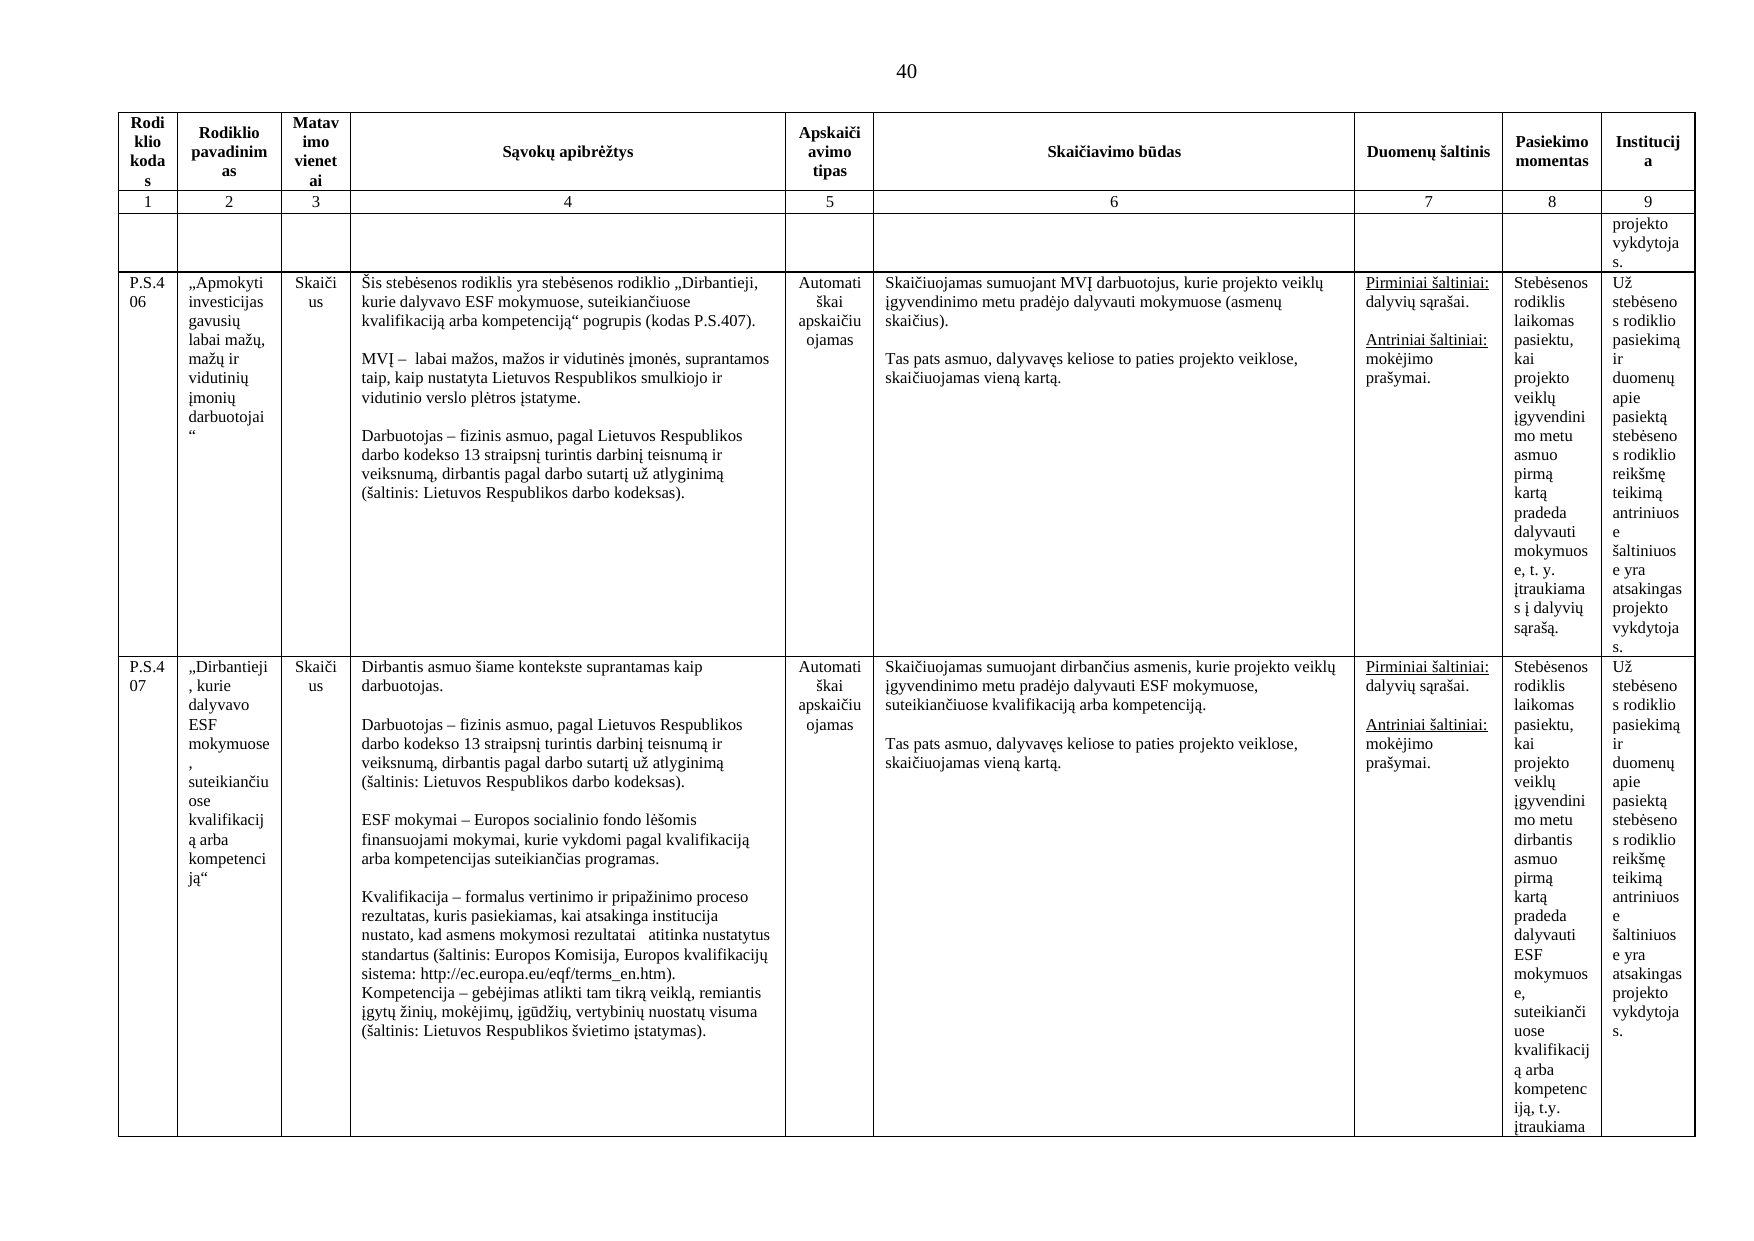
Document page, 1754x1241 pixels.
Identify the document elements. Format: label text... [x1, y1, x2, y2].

table_cell 3 [282, 191, 350, 213]
table_cell Šis stebėsenos rodiklis yra stebėsenos rodiklio „Dirbantieji, kurie dalyvavo ESF mokymuose, suteikiančiuose kvalifikaciją arba kompetenciją“ pogrupis (kodas P.S.407). MVĮ – labai mažos, mažos ir vidutinės įmonės, suprantamos taip, kaip nustatyta Lietuvos Respublikos smulkiojo ir vidutinio verslo plėtros įstatyme. Darbuotojas – fizinis asmuo, pagal Lietuvos Respublikos darbo kodekso 13 straipsnį turintis darbinį teisnumą ir veiksnumą, dirbantis pagal darbo sutartį už atlyginimą (šaltinis: Lietuvos Respublikos darbo kodeksas). [351, 273, 785, 656]
table_cell Dirbantis asmuo šiame kontekste suprantamas kaip darbuotojas. Darbuotojas – fizinis asmuo, pagal Lietuvos Respublikos darbo kodekso 13 straipsnį turintis darbinį teisnumą ir veiksnumą, dirbantis pagal darbo sutartį už atlyginimą (šaltinis: Lietuvos Respublikos darbo kodeksas). ESF mokymai – Europos socialinio fondo lėšomis finansuojami mokymai, kurie vykdomi pagal kvalifikaciją arba kompetencijas suteikiančias programas. Kvalifikacija – formalus vertinimo ir pripažinimo proceso rezultatas, kuris pasiekiamas, kai atsakinga institucija nustato, kad asmens mokymosi rezultatai atitinka nustatytus standartus (šaltinis: Europos Komisija, Europos kvalifikacijų sistema: http://ec.europa.eu/eqf/terms_en.htm). Kompetencija – gebėjimas atlikti tam tikrą veiklą, remiantis įgytų žinių, mokėjimų, įgūdžių, vertybinių nuostatų visuma (šaltinis: Lietuvos Respublikos švietimo įstatymas). [351, 657, 785, 1136]
table_header Institucija [1602, 113, 1694, 189]
table_cell 8 [1503, 191, 1601, 213]
table_cell Skaičius [282, 657, 350, 1136]
table_cell 6 [874, 191, 1354, 213]
table_cell 2 [178, 191, 281, 213]
table_cell [178, 214, 281, 271]
table_cell [351, 214, 785, 271]
table_cell 1 [119, 191, 177, 213]
table_cell 5 [786, 191, 873, 213]
table_cell Pirminiai šaltiniai: dalyvių sąrašai. Antriniai šaltiniai: mokėjimo prašymai. [1355, 273, 1502, 656]
table_cell „Apmokyti investicijas gavusių labai mažų, mažų ir vidutinių įmonių darbuotojai“ [178, 273, 281, 656]
table_header Duomenų šaltinis [1355, 113, 1502, 189]
table_header Matavimo vienetai [282, 113, 350, 189]
table_cell [1503, 214, 1601, 271]
table_cell Stebėsenos rodiklis laikomas pasiektu, kai projekto veiklų įgyvendinimo metu dirbantis asmuo pirmą kartą pradeda dalyvauti ESF mokymuose, suteikiančiuose kvalifikaciją arba kompetenciją, t.y. įtraukiama [1503, 657, 1601, 1136]
table_cell Skaičiuojamas sumuojant dirbančius asmenis, kurie projekto veiklų įgyvendinimo metu pradėjo dalyvauti ESF mokymuose, suteikiančiuose kvalifikaciją arba kompetenciją. Tas pats asmuo, dalyvavęs keliose to paties projekto veiklose, skaičiuojamas vieną kartą. [874, 657, 1354, 1136]
table_cell projekto vykdytojas. [1602, 214, 1694, 271]
table_cell „Dirbantieji, kurie dalyvavo ESF mokymuose, suteikiančiuose kvalifikaciją arba kompetenciją“ [178, 657, 281, 1136]
table_header Apskaičiavimo tipas [786, 113, 873, 189]
table_header Rodiklio kodas [119, 113, 177, 189]
table_cell [119, 214, 177, 271]
table_cell Automatiškai apskaičiuojamas [786, 657, 873, 1136]
table_cell 9 [1602, 191, 1694, 213]
table_cell [786, 214, 873, 271]
table_cell Už stebėsenos rodiklio pasiekimą ir duomenų apie pasiektą stebėsenos rodiklio reikšmę teikimą antriniuose šaltiniuose yra atsakingas projekto vykdytojas. [1602, 273, 1694, 656]
table_cell [282, 214, 350, 271]
table_cell [874, 214, 1354, 271]
table_cell P.S.407 [119, 657, 177, 1136]
table_cell P.S.406 [119, 273, 177, 656]
table_cell Skaičius [282, 273, 350, 656]
table_header Skaičiavimo būdas [874, 113, 1354, 189]
table_cell Stebėsenos rodiklis laikomas pasiektu, kai projekto veiklų įgyvendinimo metu asmuo pirmą kartą pradeda dalyvauti mokymuose, t. y. įtraukiamas į dalyvių sąrašą. [1503, 273, 1601, 656]
table_header Rodiklio pavadinimas [178, 113, 281, 189]
table_cell [1355, 214, 1502, 271]
table_cell 7 [1355, 191, 1502, 213]
table_cell Skaičiuojamas sumuojant MVĮ darbuotojus, kurie projekto veiklų įgyvendinimo metu pradėjo dalyvauti mokymuose (asmenų skaičius). Tas pats asmuo, dalyvavęs keliose to paties projekto veiklose, skaičiuojamas vieną kartą. [874, 273, 1354, 656]
table_cell Automatiškai apskaičiuojamas [786, 273, 873, 656]
table_header Pasiekimo momentas [1503, 113, 1601, 189]
table_cell Už stebėsenos rodiklio pasiekimą ir duomenų apie pasiektą stebėsenos rodiklio reikšmę teikimą antriniuose šaltiniuose yra atsakingas projekto vykdytojas. [1602, 657, 1694, 1136]
table_cell 4 [351, 191, 785, 213]
table_cell Pirminiai šaltiniai: dalyvių sąrašai. Antriniai šaltiniai: mokėjimo prašymai. [1355, 657, 1502, 1136]
table_header Sąvokų apibrėžtys [351, 113, 785, 189]
